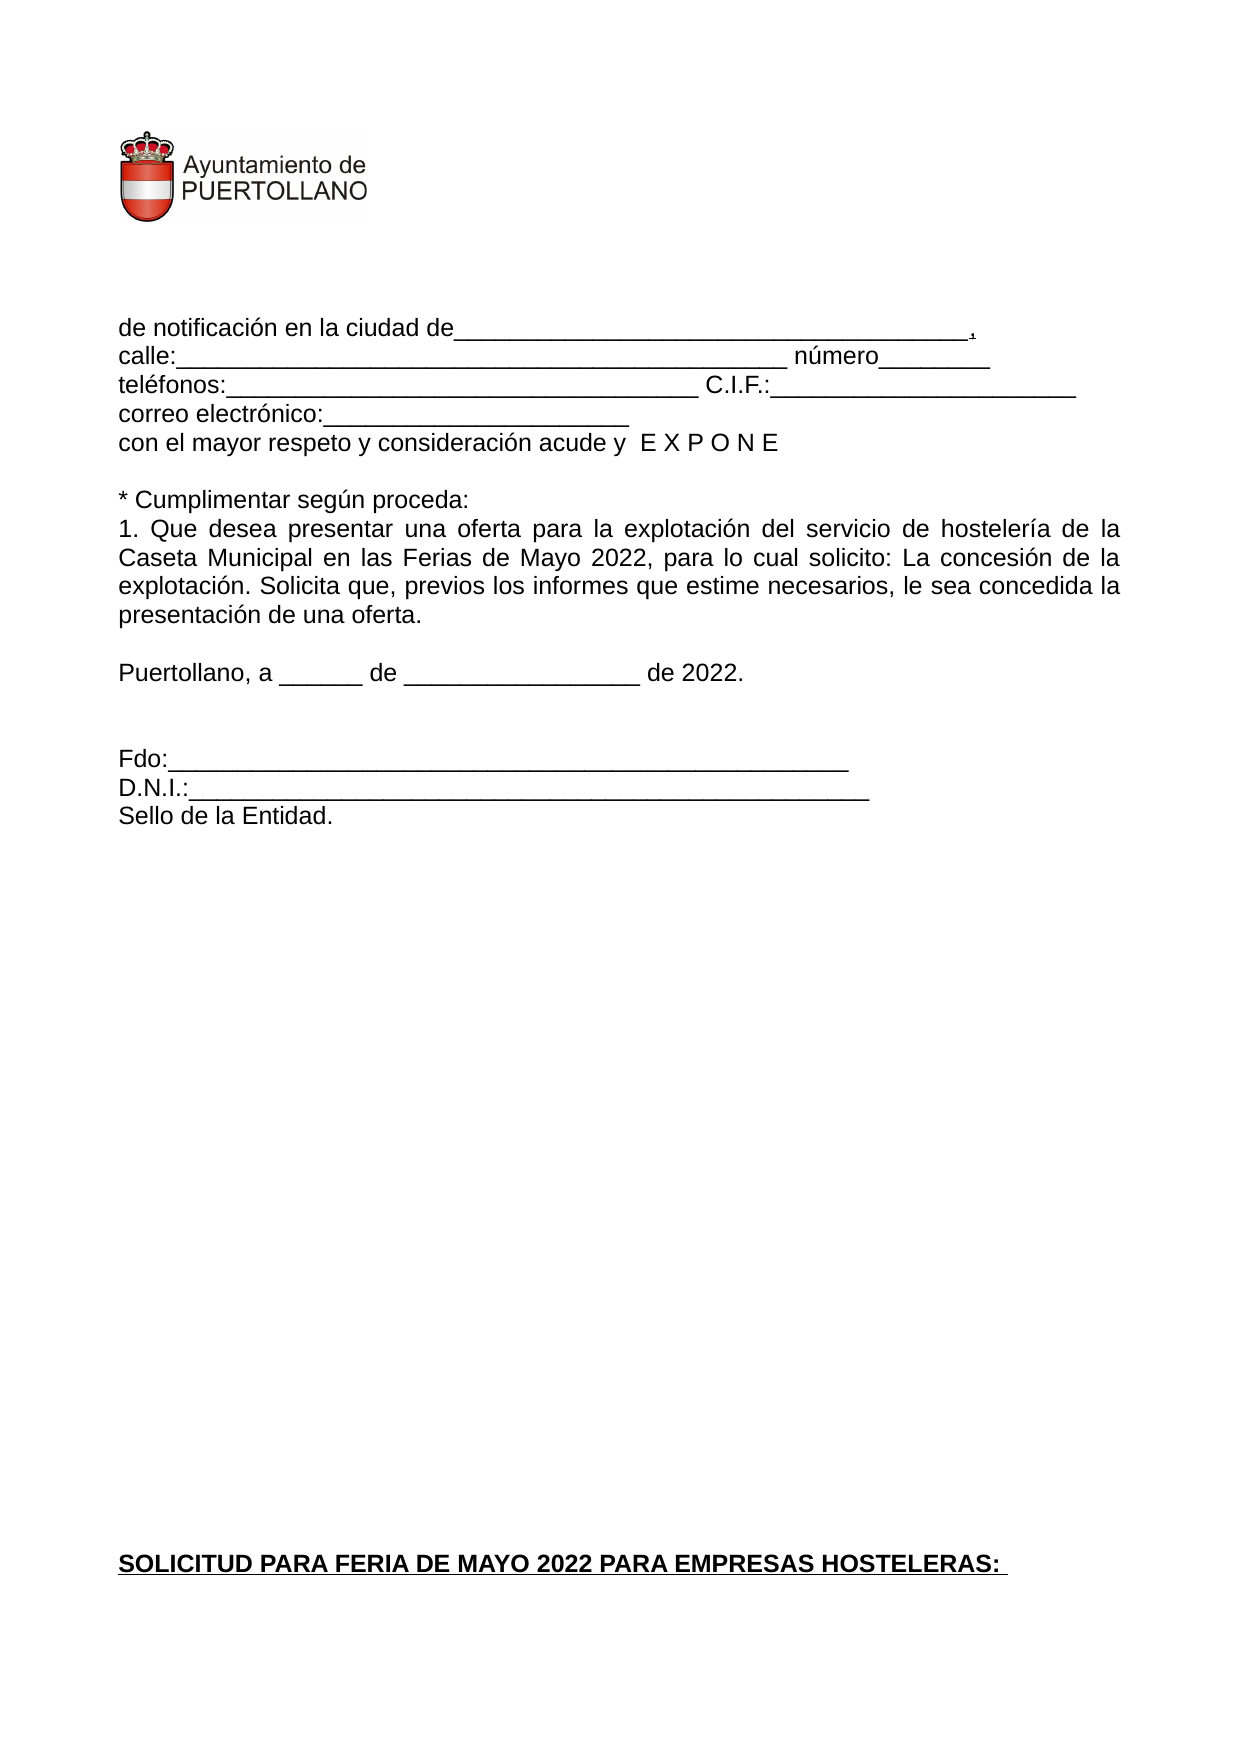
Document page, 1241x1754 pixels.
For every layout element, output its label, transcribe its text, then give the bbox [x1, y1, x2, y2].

text Fdo:_________________________________________________ D.N.I.:_________________________________________________ [118, 744, 1122, 801]
picture [120, 131, 367, 222]
text SOLICITUD PARA FERIA DE MAYO 2022 PARA EMPRESAS HOSTELERAS: [118, 1549, 1122, 1577]
text 1. Que desea presentar una oferta para la explotación del servicio de hostelería de la Caseta Municipal en las Ferias de Mayo 2022, para lo cual solicito: La concesión de la explotación. Solicita que, previos los informes que estime necesarios, le sea concedida la presentación de una oferta. [118, 514, 1122, 629]
text teléfonos:__________________________________ C.I.F.:______________________ correo electrónico:______________________ [118, 370, 1122, 427]
text con el mayor respeto y consideración acude y E X P O N E [118, 427, 1122, 456]
text de notificación en la ciudad de_____________________________________, calle:____________________________________________ número________ [118, 312, 1122, 370]
text * Cumplimentar según proceda: [118, 485, 1122, 514]
text Sello de la Entidad. [118, 801, 1122, 830]
text Puertollano, a ______ de _________________ de 2022. [118, 657, 1122, 686]
